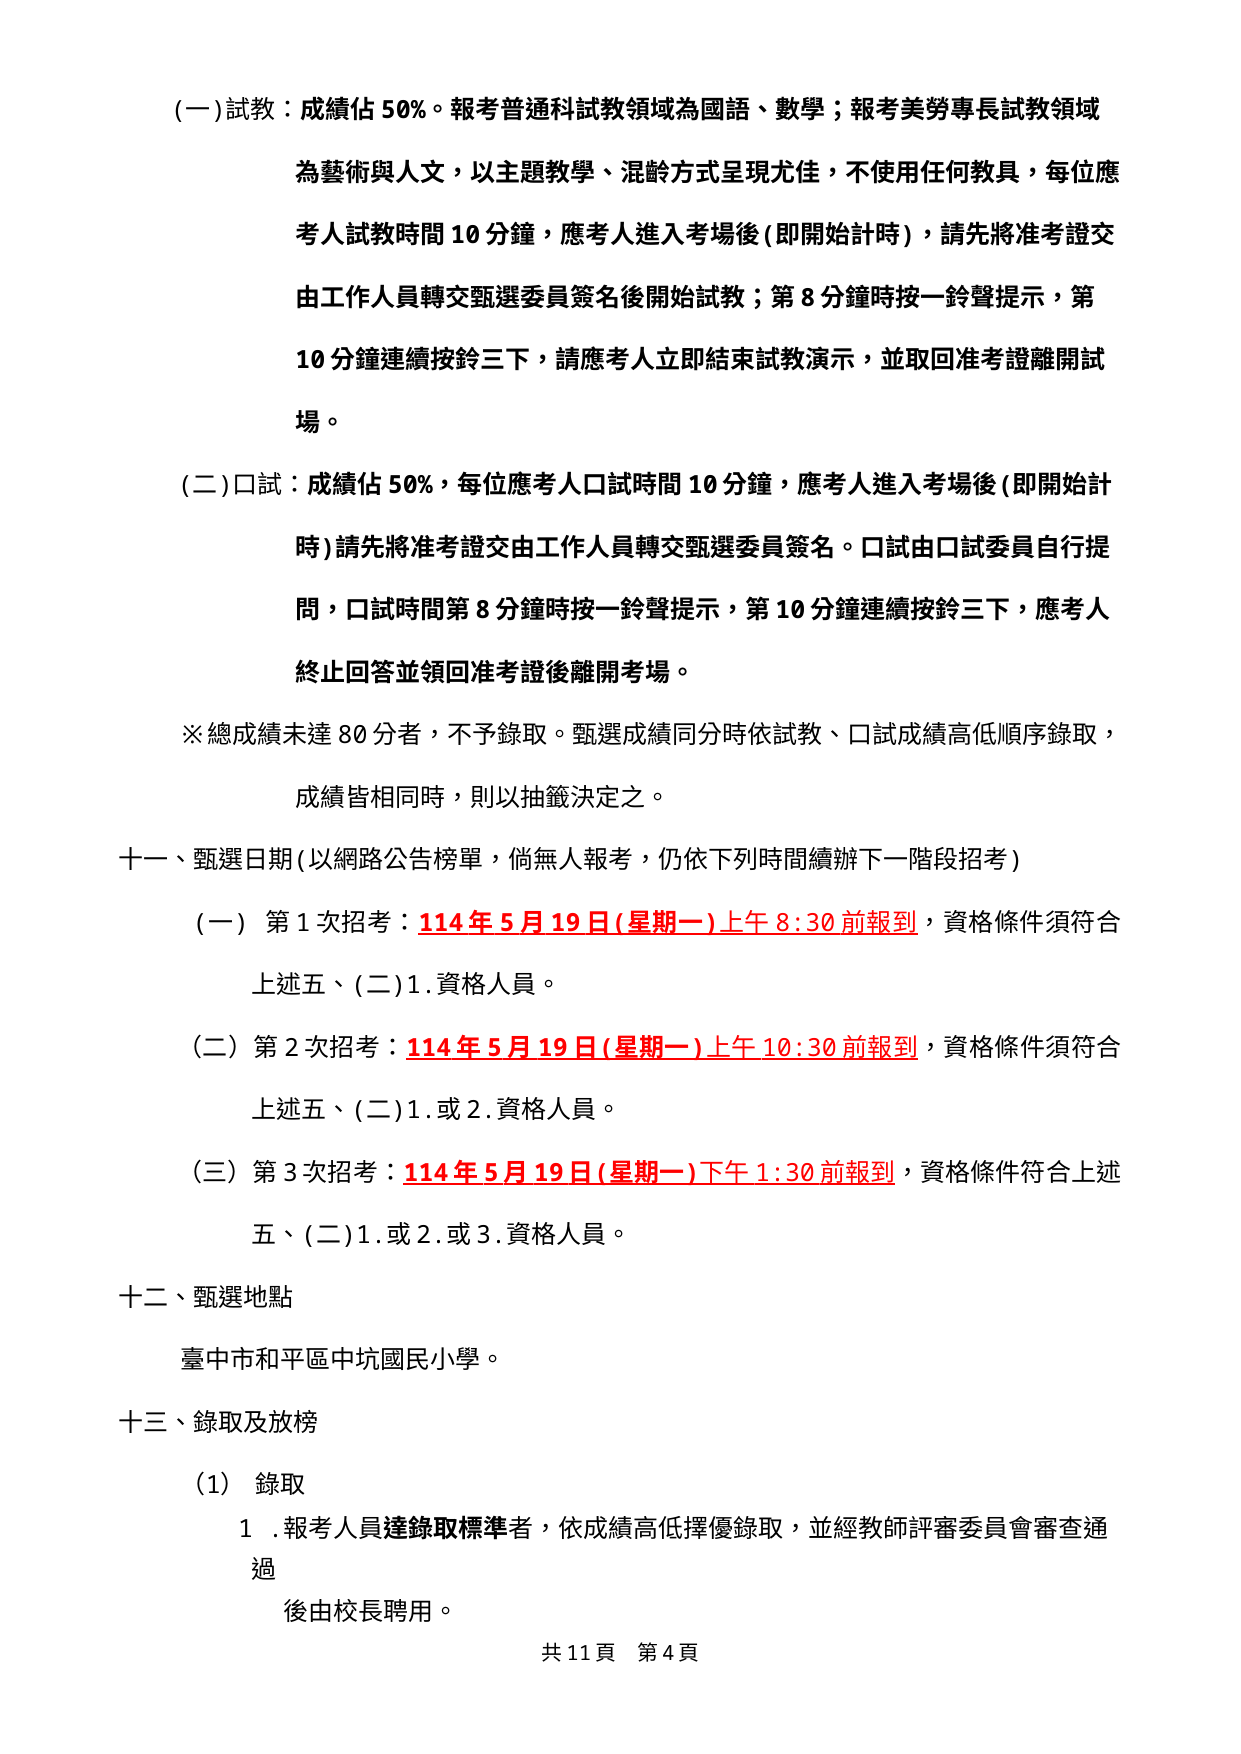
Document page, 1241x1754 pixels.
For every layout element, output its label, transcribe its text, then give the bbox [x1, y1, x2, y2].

text 十三、錄取及放榜 [118, 1379, 1122, 1441]
list 錄取 [181, 1441, 1122, 1504]
text 十二、甄選地點 [118, 1254, 1122, 1316]
text （三）第3次招考：114年5月19日(星期一)下午1:30前報到，資格條件符合上述五、(二)1.或2.或3.資格人員。 [177, 1129, 1122, 1254]
text (一)試教：成績佔50%。報考普通科試教領域為國語、數學；報考美勞專長試教領域為藝術與人文，以主題教學、混齡方式呈現尤佳，不使用任何教具，每位應考人試教時間10分鐘，應考人進入考場後(即開始計時)，請先將准考證交由工作人員轉交甄選委員簽名後開始試教；第8分鐘時按一鈴聲提示，第10分鐘連續按鈴三下，請應考人立即結束試教演示，並取回准考證離開試場。 [156, 66, 1122, 441]
text (一) 第1次招考：114年5月19日(星期一)上午8:30前報到，資格條件須符合上述五、(二)1.資格人員。 [177, 879, 1122, 1004]
text ※總成績未達80分者，不予錄取。甄選成績同分時依試教、口試成績高低順序錄取，成績皆相同時，則以抽籤決定之。 [177, 691, 1122, 816]
text （二）第2次招考：114年5月19日(星期一)上午10:30前報到，資格條件須符合上述五、(二)1.或2.資格人員。 [177, 1004, 1122, 1129]
text 1 .報考人員達錄取標準者，依成績高低擇優錄取，並經教師評審委員會審查通過 [148, 1504, 1122, 1587]
text 十一、甄選日期(以網路公告榜單，倘無人報考，仍依下列時間續辦下一階段招考) [118, 816, 1122, 879]
text 後由校長聘用。 [148, 1587, 1122, 1629]
text (二)口試：成績佔50%，每位應考人口試時間10分鐘，應考人進入考場後(即開始計時)請先將准考證交由工作人員轉交甄選委員簽名。口試由口試委員自行提問，口試時間第8分鐘時按一鈴聲提示，第10分鐘連續按鈴三下，應考人終止回答並領回准考證後離開考場。 [163, 441, 1122, 691]
text 臺中市和平區中坑國民小學。 [181, 1316, 1122, 1379]
